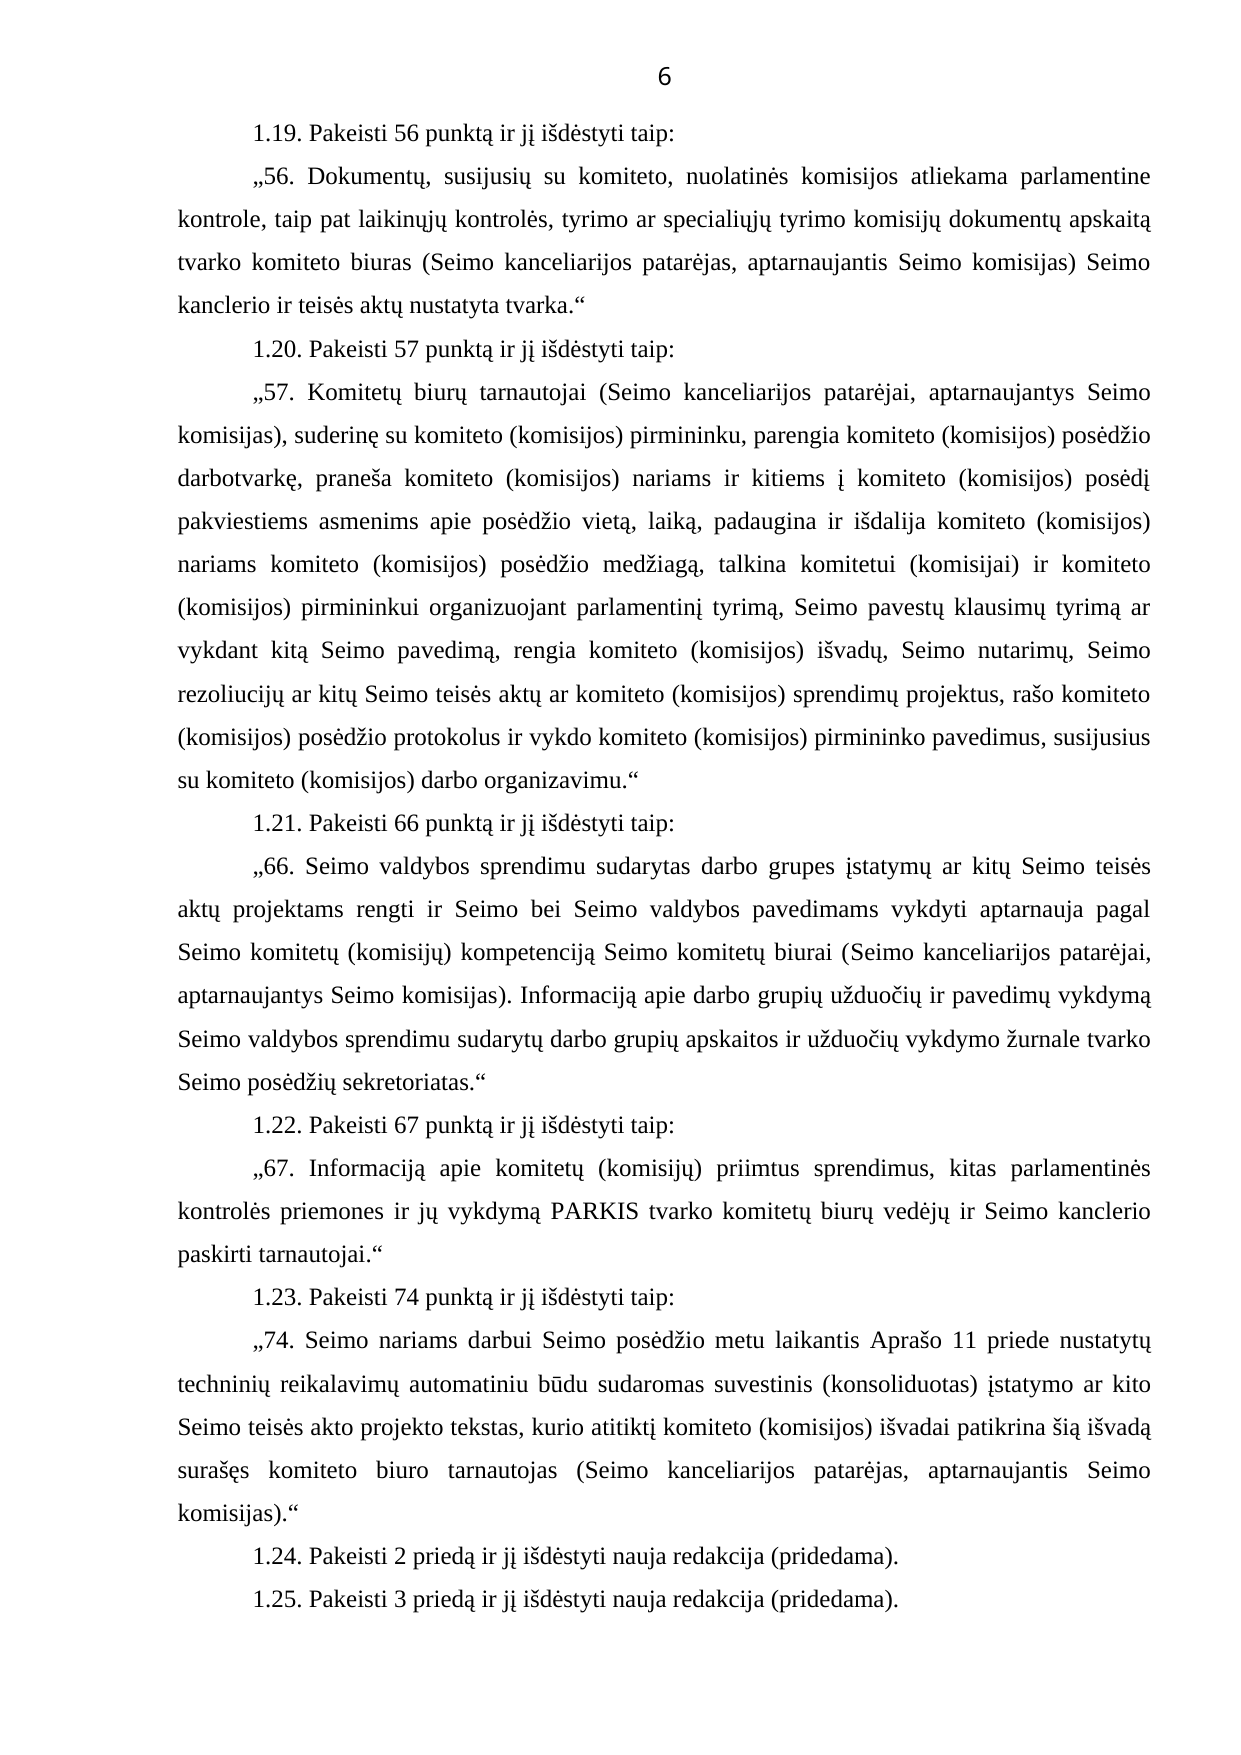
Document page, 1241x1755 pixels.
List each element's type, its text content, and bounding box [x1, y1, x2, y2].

text 1.19. Pakeisti 56 punktą ir jį išdėstyti taip: [177, 118, 1152, 147]
text „66. Seimo valdybos sprendimu sudarytas darbo grupes įstatymų ar kitų Seimo teisės aktų projektams rengti ir Seimo bei Seimo valdybos pavedimams vykdyti aptarnauja pagal Seimo komitetų (komisijų) kompetenciją Seimo komitetų biurai (Seimo kanceliarijos patarėjai, aptarnaujantys Seimo komisijas). Informaciją apie darbo grupių užduočių ir pavedimų vykdymą Seimo valdybos sprendimu sudarytų darbo grupių apskaitos ir užduočių vykdymo žurnale tvarko Seimo posėdžių sekretoriatas.“ [177, 851, 1152, 1096]
text „67. Informaciją apie komitetų (komisijų) priimtus sprendimus, kitas parlamentinės kontrolės priemones ir jų vykdymą PARKIS tvarko komitetų biurų vedėjų ir Seimo kanclerio paskirti tarnautojai.“ [177, 1153, 1152, 1268]
text 1.22. Pakeisti 67 punktą ir jį išdėstyti taip: [177, 1110, 1152, 1139]
text „74. Seimo nariams darbui Seimo posėdžio metu laikantis Aprašo 11 priede nustatytų techninių reikalavimų automatiniu būdu sudaromas suvestinis (konsoliduotas) įstatymo ar kito Seimo teisės akto projekto tekstas, kurio atitiktį komiteto (komisijos) išvadai patikrina šią išvadą surašęs komiteto biuro tarnautojas (Seimo kanceliarijos patarėjas, aptarnaujantis Seimo komisijas).“ [177, 1326, 1152, 1527]
text 1.20. Pakeisti 57 punktą ir jį išdėstyti taip: [177, 334, 1152, 362]
text 1.23. Pakeisti 74 punktą ir jį išdėstyti taip: [177, 1282, 1152, 1311]
text 1.24. Pakeisti 2 priedą ir jį išdėstyti nauja redakcija (pridedama). [177, 1541, 1152, 1570]
text „56. Dokumentų, susijusių su komiteto, nuolatinės komisijos atliekama parlamentine kontrole, taip pat laikinųjų kontrolės, tyrimo ar specialiųjų tyrimo komisijų dokumentų apskaitą tvarko komiteto biuras (Seimo kanceliarijos patarėjas, aptarnaujantis Seimo komisijas) Seimo kanclerio ir teisės aktų nustatyta tvarka.“ [177, 161, 1152, 319]
text „57. Komitetų biurų tarnautojai (Seimo kanceliarijos patarėjai, aptarnaujantys Seimo komisijas), suderinę su komiteto (komisijos) pirmininku, parengia komiteto (komisijos) posėdžio darbotvarkę, praneša komiteto (komisijos) nariams ir kitiems į komiteto (komisijos) posėdį pakviestiems asmenims apie posėdžio vietą, laiką, padaugina ir išdalija komiteto (komisijos) nariams komiteto (komisijos) posėdžio medžiagą, talkina komitetui (komisijai) ir komiteto (komisijos) pirmininkui organizuojant parlamentinį tyrimą, Seimo pavestų klausimų tyrimą ar vykdant kitą Seimo pavedimą, rengia komiteto (komisijos) išvadų, Seimo nutarimų, Seimo rezoliucijų ar kitų Seimo teisės aktų ar komiteto (komisijos) sprendimų projektus, rašo komiteto (komisijos) posėdžio protokolus ir vykdo komiteto (komisijos) pirmininko pavedimus, susijusius su komiteto (komisijos) darbo organizavimu.“ [177, 377, 1152, 794]
text 1.25. Pakeisti 3 priedą ir jį išdėstyti nauja redakcija (pridedama). [177, 1584, 1152, 1613]
text 1.21. Pakeisti 66 punktą ir jį išdėstyti taip: [177, 808, 1152, 837]
